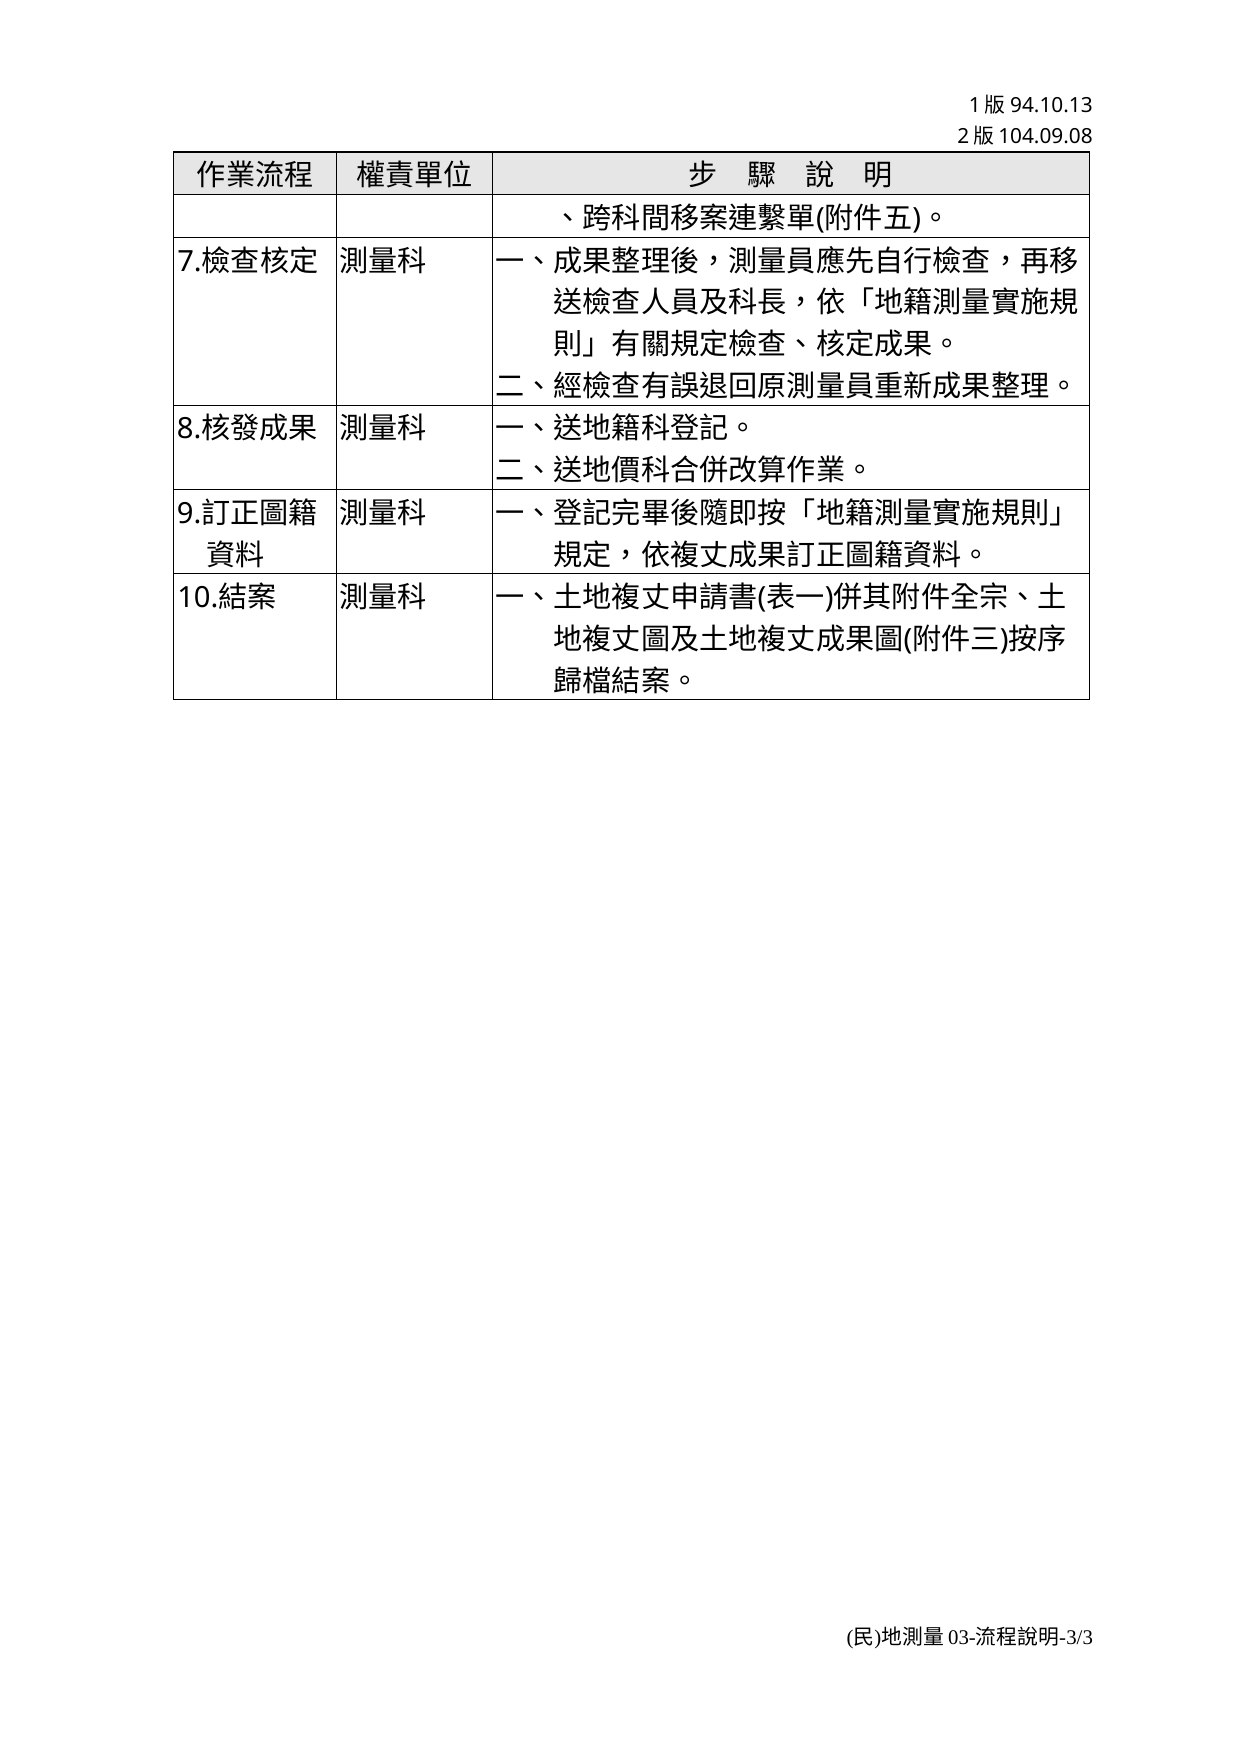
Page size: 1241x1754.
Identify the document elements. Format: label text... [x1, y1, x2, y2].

table_cell 8.核發成果 [174, 406, 336, 489]
table_cell 測量科 [337, 490, 492, 573]
table_cell 、跨科間移案連繫單(附件五)。 [493, 195, 1089, 237]
table_cell 7.檢查核定 [174, 238, 336, 404]
table_header 權責單位 [337, 153, 492, 194]
table_header 步 驟 說 明 [493, 153, 1089, 194]
table_cell 測量科 [337, 406, 492, 489]
table_cell 10.結案 [174, 574, 336, 699]
table_cell [337, 195, 492, 237]
table_cell 一、成果整理後，測量員應先自行檢查，再移送檢查人員及科長，依「地籍測量實施規則」有關規定檢查、核定成果。 二、經檢查有誤退回原測量員重新成果整理。 [493, 238, 1089, 404]
table_cell 一、送地籍科登記。 二、送地價科合併改算作業。 [493, 406, 1089, 489]
table_header 作業流程 [174, 153, 336, 194]
table_cell [174, 195, 336, 237]
table_cell 9.訂正圖籍資料 [174, 490, 336, 573]
table_cell 一、登記完畢後隨即按「地籍測量實施規則」規定，依複丈成果訂正圖籍資料。 [493, 490, 1089, 573]
table_cell 測量科 [337, 574, 492, 699]
table_cell 測量科 [337, 238, 492, 404]
table_cell 一、土地複丈申請書(表一)併其附件全宗、土地複丈圖及土地複丈成果圖(附件三)按序歸檔結案。 [493, 574, 1089, 699]
